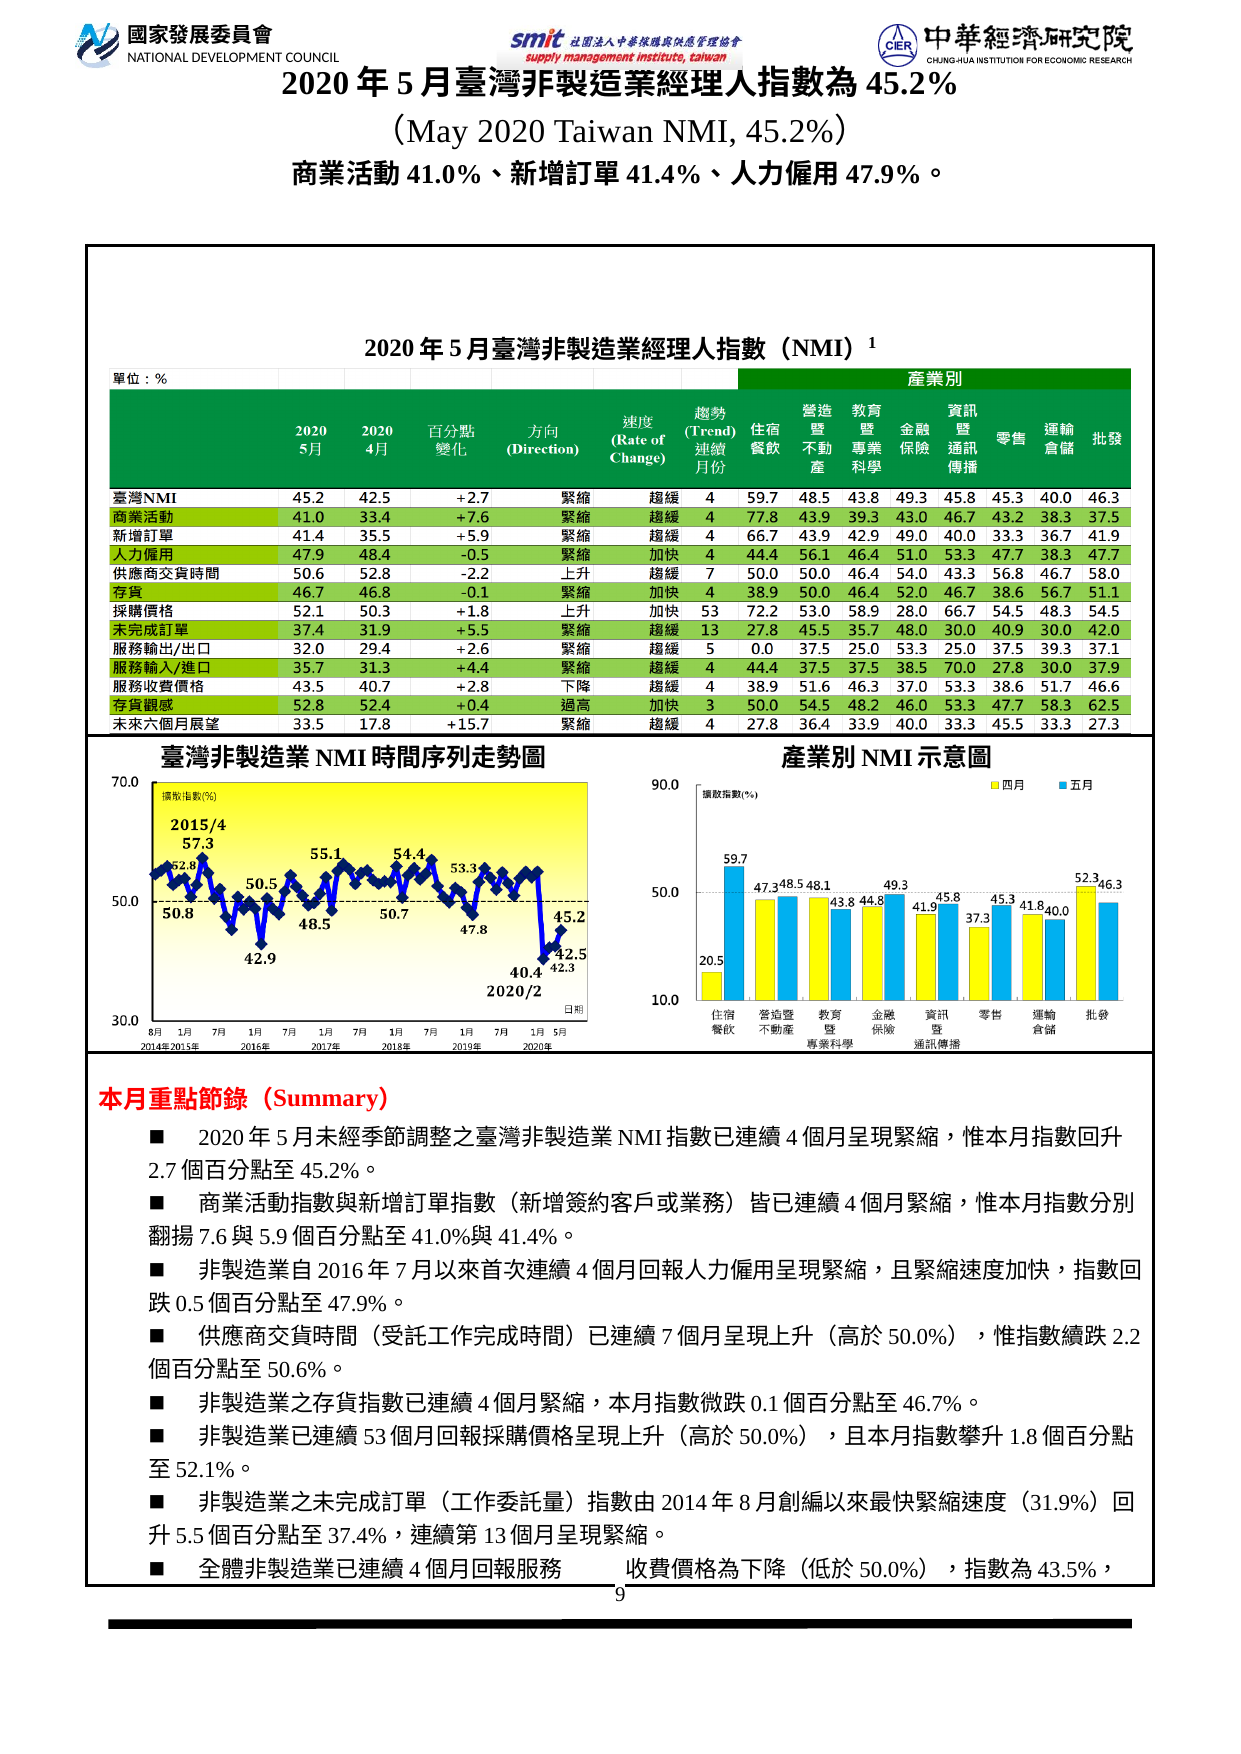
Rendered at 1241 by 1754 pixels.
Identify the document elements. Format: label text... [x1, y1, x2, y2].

table_cell 臺灣非製造業NMI時間序列走勢圖 [88, 737, 620, 1051]
table_cell 產業別NMI示意圖 [620, 737, 1152, 1051]
text （May 2020 Taiwan NMI, 45.2%） [75, 104, 1165, 152]
table_cell 本月重點節錄（Summary） 2020年5月未經季節調整之臺灣非製造業NMI指數已連續4個月呈現緊縮，惟本月指數回升2.7個百分點至45.2%。 商業活動指數與新增訂單指數（新增簽約客戶或業務）皆已連續4個月緊縮，惟本月指數分別翻揚7.6與5.9個百分點至41.0%與41.4%。 非製造業自2016年7月以來首次連續4個月回報人力僱用呈現緊縮，且緊縮速度加快，指數回跌0.5個百分點至47.9%。 供應商交貨時間（受託工作完成時間）已連續7個月呈現上升（高於50.0%），惟指數續跌2.2個百分點至50.6%。 非製造業之存貨指數已連續4個月緊縮，本月指數微跌0.1個百分點至46.7%。 非製造業已連續53個月回報採購價格呈現上升（高於50.0%），且本月指數攀升1.8個百分點至52.1%。 非製造業之未完成訂單（工作委託量）指數由2014年8月創編以來最快緊縮速度（31.9%）回升5.5個百分點至37.4%，連續第13個月呈現緊縮。 全體非製造業已連續4個月回報服務收費價格為下降（低於50.0%），指數為43.5%，較4月攀升2.8個百分點。 未來六個月展望指數已連續4個月呈現緊縮，惟緊縮速度大幅趨緩，指數躍升15.7個百分點至33.5%。 2020年5月七大產業NMI全數呈現緊縮，依緊縮速度排序為運輸倉儲業（40.0%）、教育暨專業科學業（43.8%）、零售業（45.3%）、資訊暨通訊傳播業（45.8%）、批發業（46.3%）、營造暨不動產業（48.5%）與金融保險業（49.3%）。僅住宿餐飲業（59.7%）NMI與4月相比呈現擴張。 [88, 1054, 1152, 1584]
text 2020年5月臺灣非製造業經理人指數為45.2% [75, 56, 1165, 104]
text 商業活動41.0%、新增訂單41.4%、人力僱用47.9%。 [75, 152, 1165, 192]
table_header 2020年5月臺灣非製造業經理人指數（NMI）1 [88, 247, 1152, 734]
